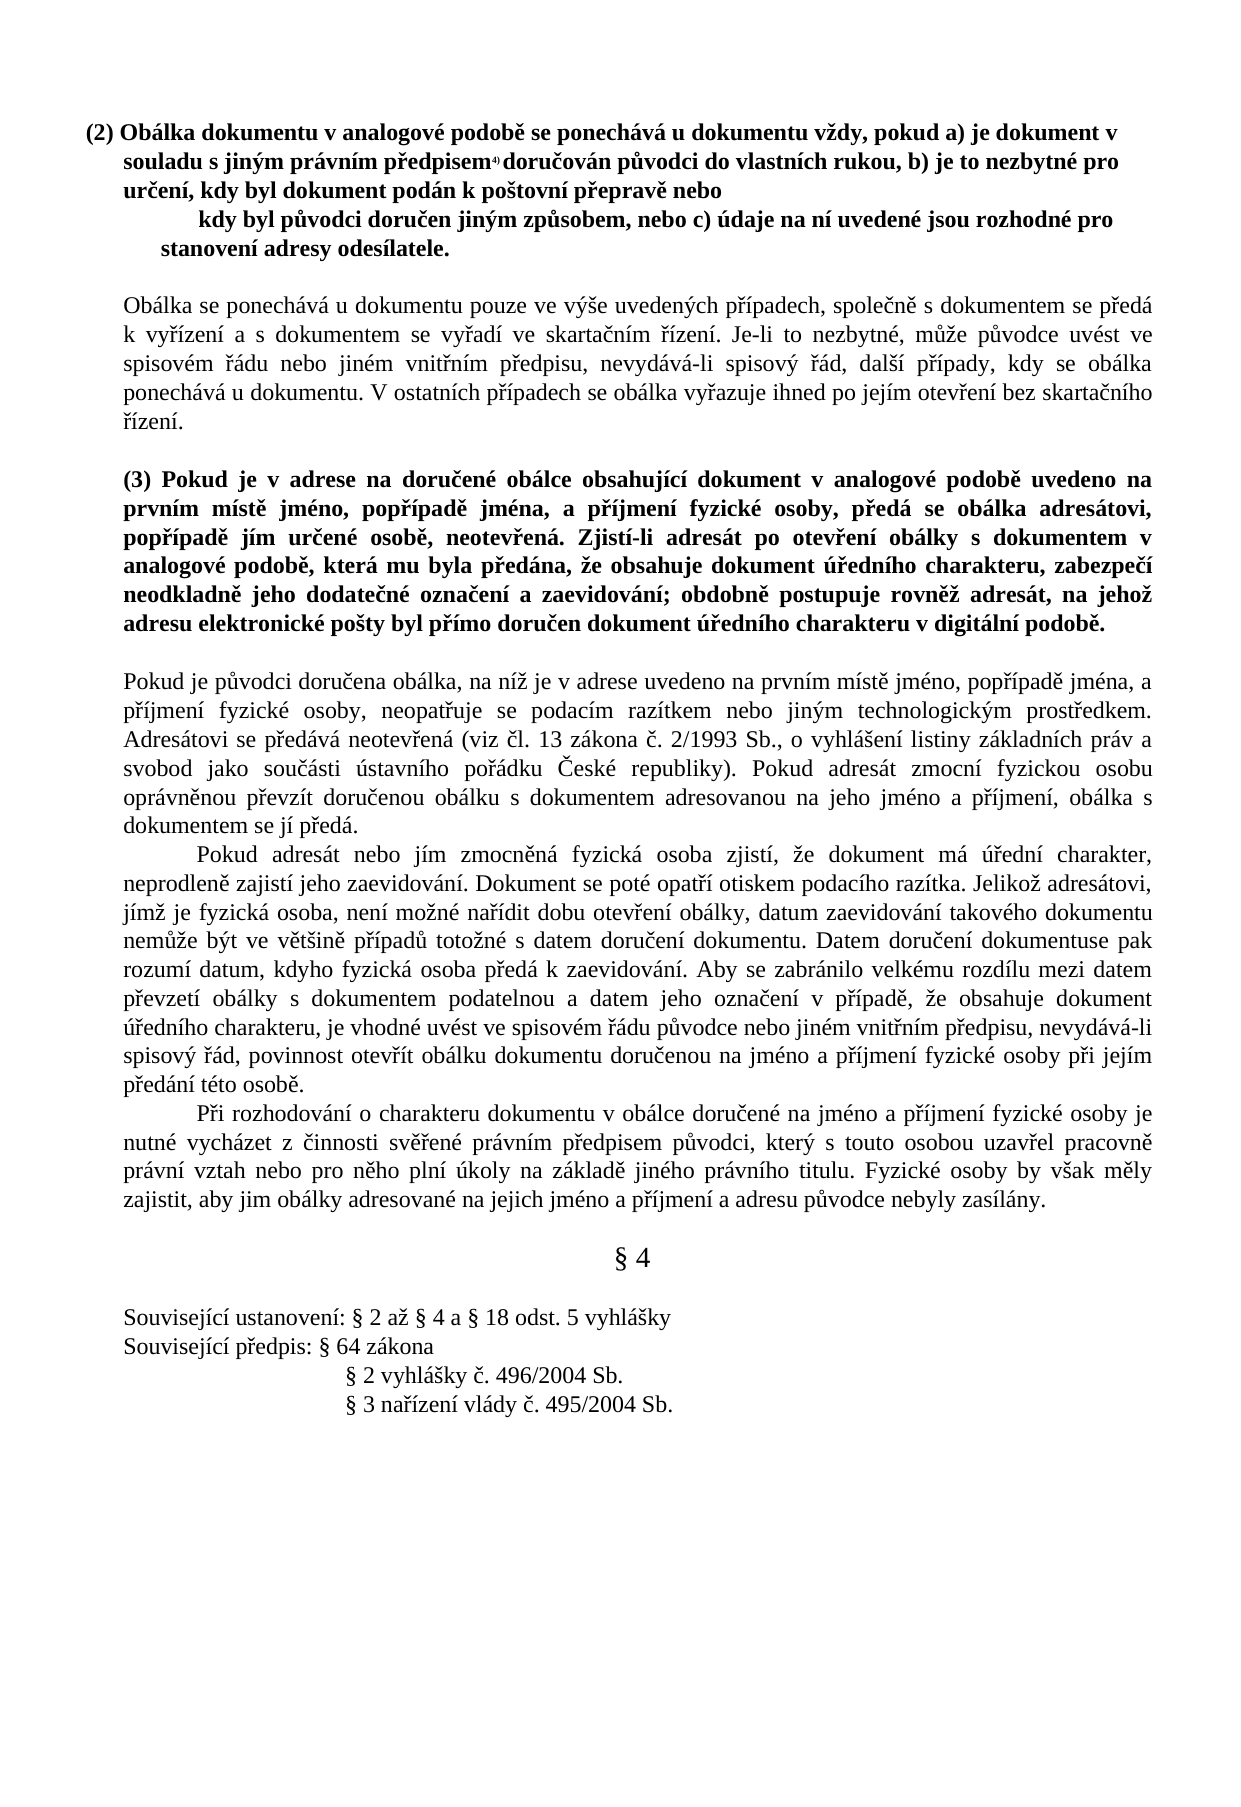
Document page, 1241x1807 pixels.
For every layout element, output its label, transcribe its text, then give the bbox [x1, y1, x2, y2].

text § 3 nařízení vlády č. 495/2004 Sb. [345, 1389, 1154, 1418]
text Při rozhodování o charakteru dokumentu v obálce doručené na jméno a příjmení fyzické osoby je nutné vycházet z činnosti svěřené právním předpisem původci, který s touto osobou uzavřel pracovně právní vztah nebo pro něho plní úkoly na základě jiného právního titulu. Fyzické osoby by však měly zajistit, aby jim obálky adresované na jejich jméno a příjmení a adresu původce nebyly zasílány. [123, 1098, 1154, 1213]
text Pokud je původci doručena obálka, na níž je v adrese uvedeno na prvním místě jméno, popřípadě jména, a příjmení fyzické osoby, neopatřuje se podacím razítkem nebo jiným technologickým prostředkem. Adresátovi se předává neotevřená (viz čl. 13 zákona č. 2/1993 Sb., o vyhlášení listiny základních práv a svobod jako součásti ústavního pořádku České republiky). Pokud adresát zmocní fyzickou osobu oprávněnou převzít doručenou obálku s dokumentem adresovanou na jeho jméno a příjmení, obálka s dokumentem se jí předá. [123, 665, 1154, 839]
text kdy byl původci doručen jiným způsobem, nebo c) údaje na ní uvedené jsou rozhodné pro stanovení adresy odesílatele. [161, 203, 1154, 262]
text Související předpis: § 64 zákona [123, 1331, 1154, 1360]
text (2) Obálka dokumentu v analogové podobě se ponechává u dokumentu vždy, pokud a) je dokument v souladu s jiným právním předpisem4) doručován původci do vlastních rukou, b) je to nezbytné pro určení, kdy byl dokument podán k poštovní přepravě nebo [86, 117, 1154, 203]
text Obálka se ponechává u dokumentu pouze ve výše uvedených případech, společně s dokumentem se předá k vyřízení a s dokumentem se vyřadí ve skartačním řízení. Je-li to nezbytné, může původce uvést ve spisovém řádu nebo jiném vnitřním předpisu, nevydává-li spisový řád, další případy, kdy se obálka ponechává u dokumentu. V ostatních případech se obálka vyřazuje ihned po jejím otevření bez skartačního řízení. [123, 290, 1154, 435]
text Související ustanovení: § 2 až § 4 a § 18 odst. 5 vyhlášky [123, 1302, 1154, 1331]
text (3) Pokud je v adrese na doručené obálce obsahující dokument v analogové podobě uvedeno na prvním místě jméno, popřípadě jména, a příjmení fyzické osoby, předá se obálka adresátovi, popřípadě jím určené osobě, neotevřená. Zjistí-li adresát po otevření obálky s dokumentem v analogové podobě, která mu byla předána, že obsahuje dokument úředního charakteru, zabezpečí neodkladně jeho dodatečné označení a zaevidování; obdobně postupuje rovněž adresát, na jehož adresu elektronické pošty byl přímo doručen dokument úředního charakteru v digitální podobě. [123, 463, 1154, 637]
text § 2 vyhlášky č. 496/2004 Sb. [345, 1360, 1154, 1389]
text § 4 [614, 1241, 1154, 1273]
text Pokud adresát nebo jím zmocněná fyzická osoba zjistí, že dokument má úřední charakter, neprodleně zajistí jeho zaevidování. Dokument se poté opatří otiskem podacího razítka. Jelikož adresátovi, jímž je fyzická osoba, není možné nařídit dobu otevření obálky, datum zaevidování takového dokumentu nemůže být ve většině případů totožné s datem doručení dokumentu. Datem doručení dokumentuse pak rozumí datum, kdyho fyzická osoba předá k zaevidování. Aby se zabránilo velkému rozdílu mezi datem převzetí obálky s dokumentem podatelnou a datem jeho označení v případě, že obsahuje dokument úředního charakteru, je vhodné uvést ve spisovém řádu původce nebo jiném vnitřním předpisu, nevydává-li spisový řád, povinnost otevřít obálku dokumentu doručenou na jméno a příjmení fyzické osoby při jejím předání této osobě. [123, 839, 1154, 1098]
